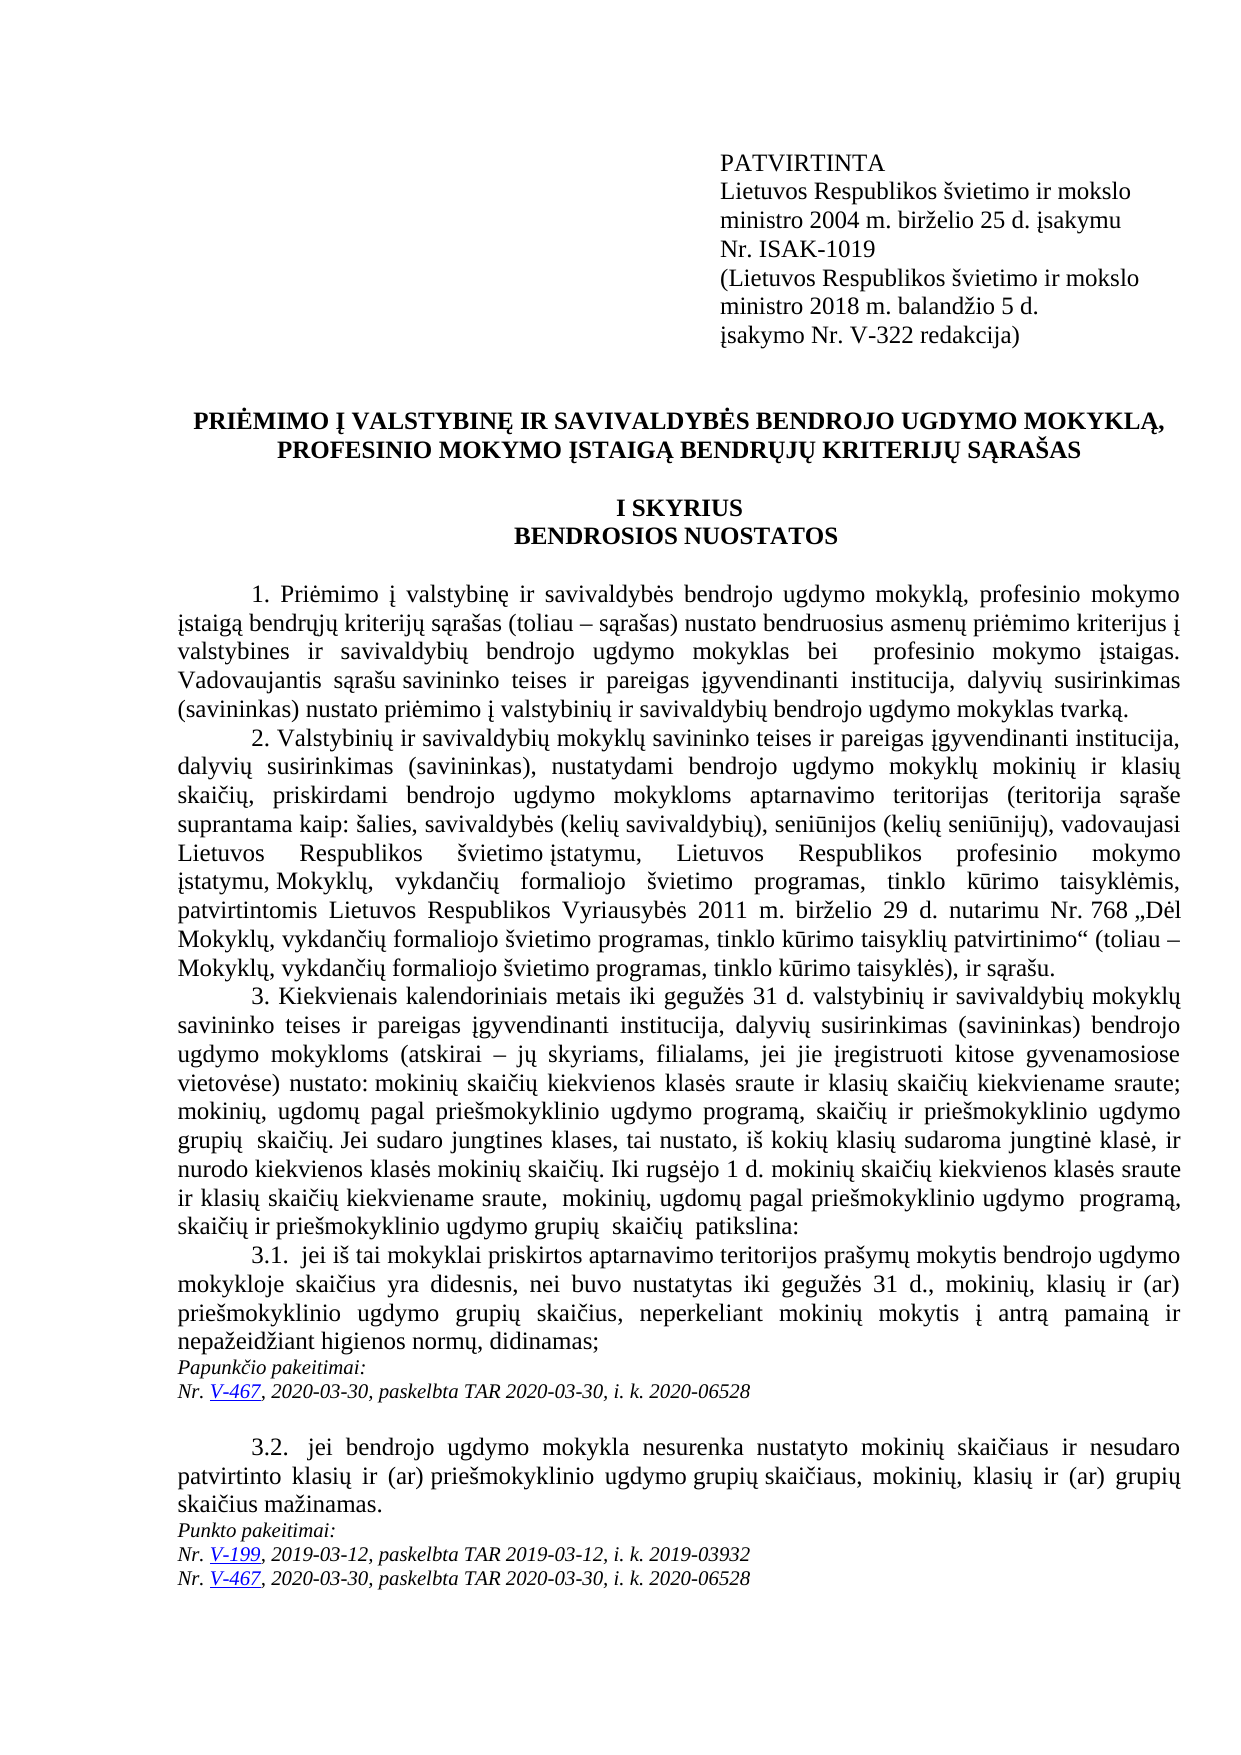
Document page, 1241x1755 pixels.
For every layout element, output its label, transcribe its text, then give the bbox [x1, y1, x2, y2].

text Nr. V-467, 2020-03-30, paskelbta TAR 2020-03-30, i. k. 2020-06528 [177, 1566, 1181, 1590]
text įsakymo Nr. V-322 redakcija) [694, 320, 1181, 349]
text Nr. V-467, 2020-03-30, paskelbta TAR 2020-03-30, i. k. 2020-06528 [177, 1379, 1181, 1403]
text 2. Valstybinių ir savivaldybių mokyklų savininko teises ir pareigas įgyvendinanti institucija, dalyvių susirinkimas (savininkas), nustatydami bendrojo ugdymo mokyklų mokinių ir klasių skaičių, priskirdami bendrojo ugdymo mokykloms aptarnavimo teritorijas (teritorija sąraše suprantama kaip: šalies, savivaldybės (kelių savivaldybių), seniūnijos (kelių seniūnijų), vadovaujasi Lietuvos Respublikos švietimo įstatymu, Lietuvos Respublikos profesinio mokymo įstatymu, Mokyklų, vykdančių formaliojo švietimo programas, tinklo kūrimo taisyklėmis, patvirtintomis Lietuvos Respublikos Vyriausybės 2011 m. birželio 29 d. nutarimu Nr. 768 „Dėl Mokyklų, vykdančių formaliojo švietimo programas, tinklo kūrimo taisyklių patvirtinimo“ (toliau – Mokyklų, vykdančių formaliojo švietimo programas, tinklo kūrimo taisyklės), ir sąrašu. [177, 723, 1181, 981]
text PRIĖMIMO Į VALSTYBINĘ IR SAVIVALDYBĖS BENDROJO UGDYMO MOKYKLĄ, PROFESINIO MOKYMO ĮSTAIGĄ BENDRŲJŲ KRITERIJŲ SĄRAŠAS [177, 406, 1181, 464]
text (Lietuvos Respublikos švietimo ir mokslo [177, 263, 1181, 291]
text ministro 2018 m. balandžio 5 d. [694, 291, 1181, 320]
text Papunkčio pakeitimai: [177, 1355, 1181, 1379]
text BENDROSIOS NUOSTATOS [177, 521, 1181, 550]
text Nr. ISAK-1019 [177, 234, 1181, 263]
text Lietuvos Respublikos švietimo ir mokslo [177, 176, 1181, 205]
text PATVIRTINTA [177, 148, 1181, 176]
text 3. Kiekvienais kalendoriniais metais iki gegužės 31 d. valstybinių ir savivaldybių mokyklų savininko teises ir pareigas įgyvendinanti institucija, dalyvių susirinkimas (savininkas) bendrojo ugdymo mokykloms (atskirai – jų skyriams, filialams, jei jie įregistruoti kitose gyvenamosiose vietovėse) nustato: mokinių skaičių kiekvienos klasės sraute ir klasių skaičių kiekviename sraute; mokinių, ugdomų pagal priešmokyklinio ugdymo programą, skaičių ir priešmokyklinio ugdymo grupių skaičių. Jei sudaro jungtines klases, tai nustato, iš kokių klasių sudaroma jungtinė klasė, ir nurodo kiekvienos klasės mokinių skaičių. Iki rugsėjo 1 d. mokinių skaičių kiekvienos klasės sraute ir klasių skaičių kiekviename sraute, mokinių, ugdomų pagal priešmokyklinio ugdymo programą, skaičių ir priešmokyklinio ugdymo grupių skaičių patikslina: [177, 981, 1181, 1240]
text Punkto pakeitimai: [177, 1518, 1181, 1542]
text 3.1. jei iš tai mokyklai priskirtos aptarnavimo teritorijos prašymų mokytis bendrojo ugdymo mokykloje skaičius yra didesnis, nei buvo nustatytas iki gegužės 31 d., mokinių, klasių ir (ar) priešmokyklinio ugdymo grupių skaičius, neperkeliant mokinių mokytis į antrą pamainą ir nepažeidžiant higienos normų, didinamas; [177, 1240, 1181, 1355]
text ministro 2004 m. birželio 25 d. įsakymu [177, 205, 1181, 234]
text 1. Priėmimo į valstybinę ir savivaldybės bendrojo ugdymo mokyklą, profesinio mokymo įstaigą bendrųjų kriterijų sąrašas (toliau – sąrašas) nustato bendruosius asmenų priėmimo kriterijus į valstybines ir savivaldybių bendrojo ugdymo mokyklas bei profesinio mokymo įstaigas. Vadovaujantis sąrašu savininko teises ir pareigas įgyvendinanti institucija, dalyvių susirinkimas (savininkas) nustato priėmimo į valstybinių ir savivaldybių bendrojo ugdymo mokyklas tvarką. [177, 579, 1181, 723]
text Nr. V-199, 2019-03-12, paskelbta TAR 2019-03-12, i. k. 2019-03932 [177, 1542, 1181, 1566]
text I SKYRIUS [177, 493, 1181, 521]
text 3.2. jei bendrojo ugdymo mokykla nesurenka nustatyto mokinių skaičiaus ir nesudaro patvirtinto klasių ir (ar) priešmokyklinio ugdymo grupių skaičiaus, mokinių, klasių ir (ar) grupių skaičius mažinamas. [177, 1432, 1181, 1518]
